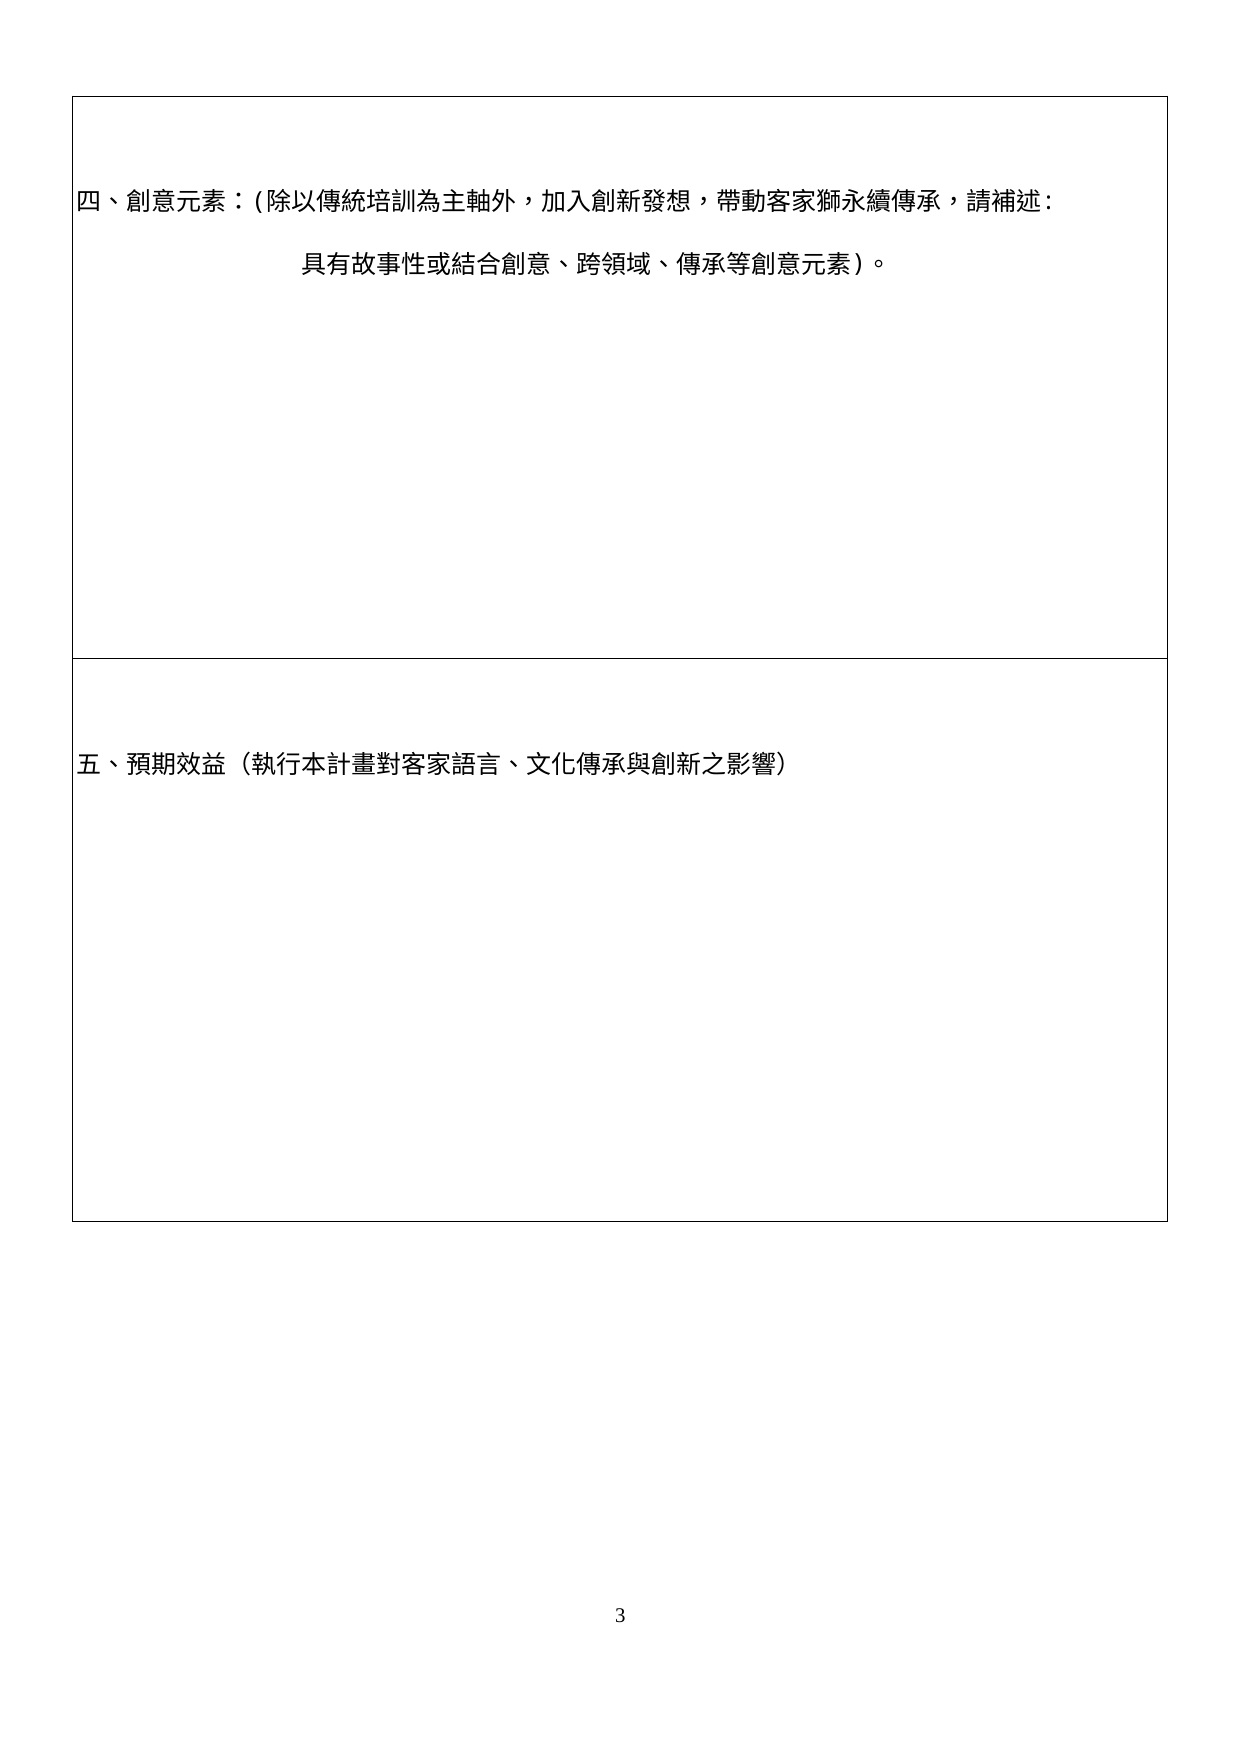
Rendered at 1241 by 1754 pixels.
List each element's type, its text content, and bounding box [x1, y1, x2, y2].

table_cell 四、創意元素：(除以傳統培訓為主軸外，加入創新發想，帶動客家獅永續傳承，請補述: 具有故事性或結合創意、跨領域、傳承等創意元素)。 [73, 97, 1167, 658]
table_cell 五、預期效益（執行本計畫對客家語言、文化傳承與創新之影響） [73, 659, 1167, 1221]
